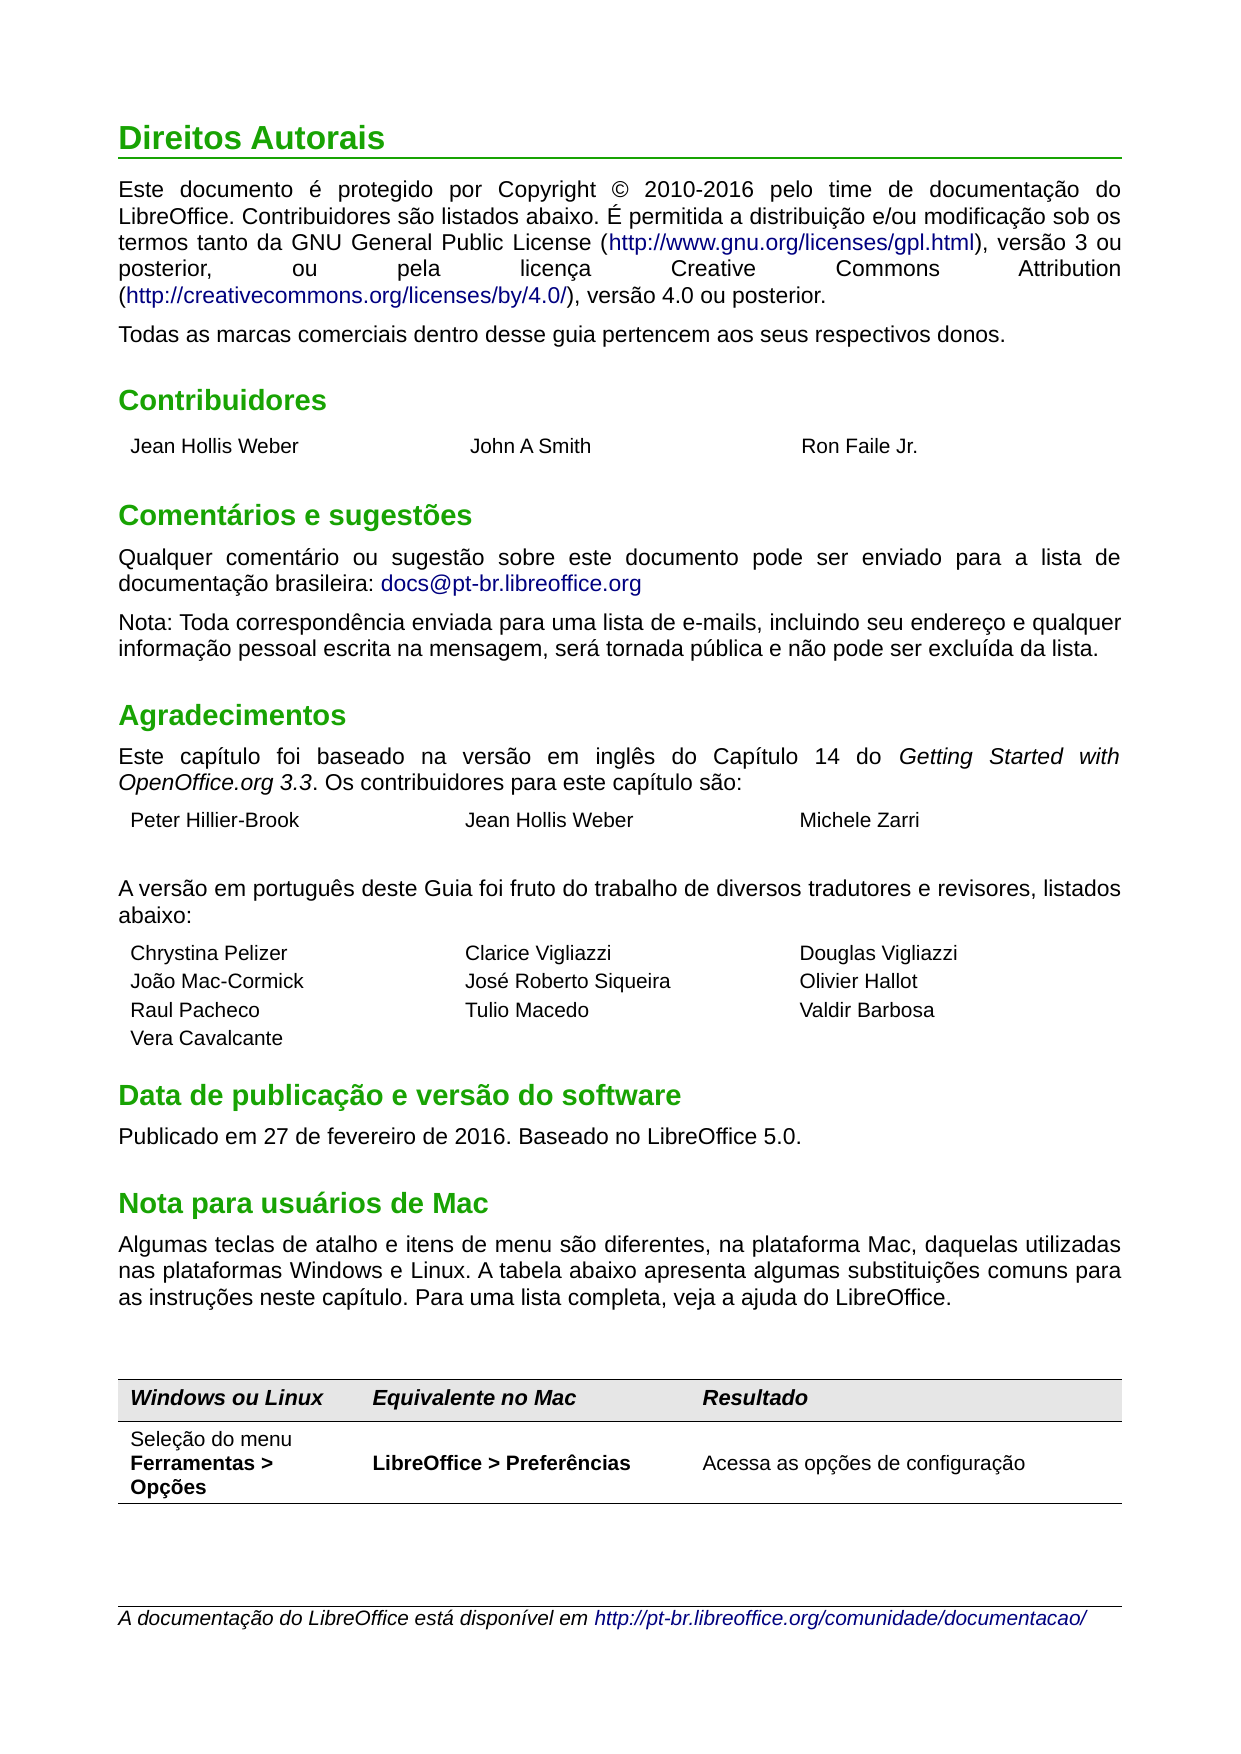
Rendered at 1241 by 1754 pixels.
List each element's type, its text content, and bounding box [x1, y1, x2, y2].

table_header Jean Hollis Weber [118, 434, 458, 463]
table_cell Acessa as opções de configuração [690, 1422, 1122, 1503]
subtitle Nota para usuários de Mac [118, 1186, 1122, 1219]
text Nota: Toda correspondência enviada para uma lista de e-mails, incluindo seu endereço e qualquer informação pessoal escrita na mensagem, será tornada pública e não pode ser excluída da lista. [118, 609, 1122, 661]
table_header Douglas Vigliazzi [788, 941, 1122, 969]
table_cell Seleção do menu Ferramentas > Opções [118, 1422, 360, 1503]
text Este capítulo foi baseado na versão em inglês do Capítulo 14 do Getting Started with OpenOffice.org 3.3. Os contribuidores para este capítulo são: [118, 743, 1122, 796]
text Algumas teclas de atalho e itens de menu são diferentes, na plataforma Mac, daquelas utilizadas nas plataformas Windows e Linux. A tabela abaixo apresenta algumas substituições comuns para as instruções neste capítulo. Para uma lista completa, veja a ajuda do LibreOffice. [118, 1231, 1122, 1310]
table_header Michele Zarri [788, 808, 1122, 837]
table_cell Olivier Hallot [788, 969, 1122, 997]
table_cell [453, 1026, 787, 1054]
table_header Ron Faile Jr. [789, 434, 1122, 463]
table_header Windows ou Linux [118, 1380, 360, 1421]
text Publicado em 27 de fevereiro de 2016. Baseado no LibreOffice 5.0. [118, 1123, 1122, 1150]
table_cell Vera Cavalcante [118, 1026, 453, 1054]
table_header Chrystina Pelizer [118, 941, 453, 969]
table_header Equivalente no Mac [360, 1380, 690, 1421]
subtitle Direitos Autorais [118, 118, 1122, 157]
table_cell [788, 1026, 1122, 1054]
table_header Jean Hollis Weber [453, 808, 787, 837]
text A versão em português deste Guia foi fruto do trabalho de diversos tradutores e revisores, listados abaixo: [118, 875, 1122, 928]
table_header Clarice Vigliazzi [453, 941, 787, 969]
table_header John A Smith [458, 434, 789, 463]
table_header Resultado [690, 1380, 1122, 1421]
subtitle Agradecimentos [118, 698, 1122, 731]
table_cell LibreOffice > Preferências [360, 1422, 690, 1503]
table_cell João Mac-Cormick [118, 969, 453, 997]
subtitle Data de publicação e versão do software [118, 1078, 1122, 1112]
table_cell Valdir Barbosa [788, 998, 1122, 1026]
text Este documento é protegido por Copyright © 2010-2016 pelo time de documentação do LibreOffice. Contribuidores são listados abaixo. É permitida a distribuição e/ou modificação sob os termos tanto da GNU General Public License (http://www.gnu.org/licenses/gpl.html), versão 3 ou posterior, ou pela licença Creative Commons Attribution (http://creativecommons.org/licenses/by/4.0/), versão 4.0 ou posterior. [118, 176, 1122, 308]
text Qualquer comentário ou sugestão sobre este documento pode ser enviado para a lista de documentação brasileira: docs@pt-br.libreoffice.org [118, 543, 1122, 596]
table_header Peter Hillier-Brook [118, 808, 453, 837]
subtitle Comentários e sugestões [118, 498, 1122, 532]
table_cell José Roberto Siqueira [453, 969, 787, 997]
subtitle Contribuidores [118, 383, 1122, 417]
table_cell Raul Pacheco [118, 998, 453, 1026]
table_cell Tulio Macedo [453, 998, 787, 1026]
text Todas as marcas comerciais dentro desse guia pertencem aos seus respectivos donos. [118, 321, 1122, 347]
